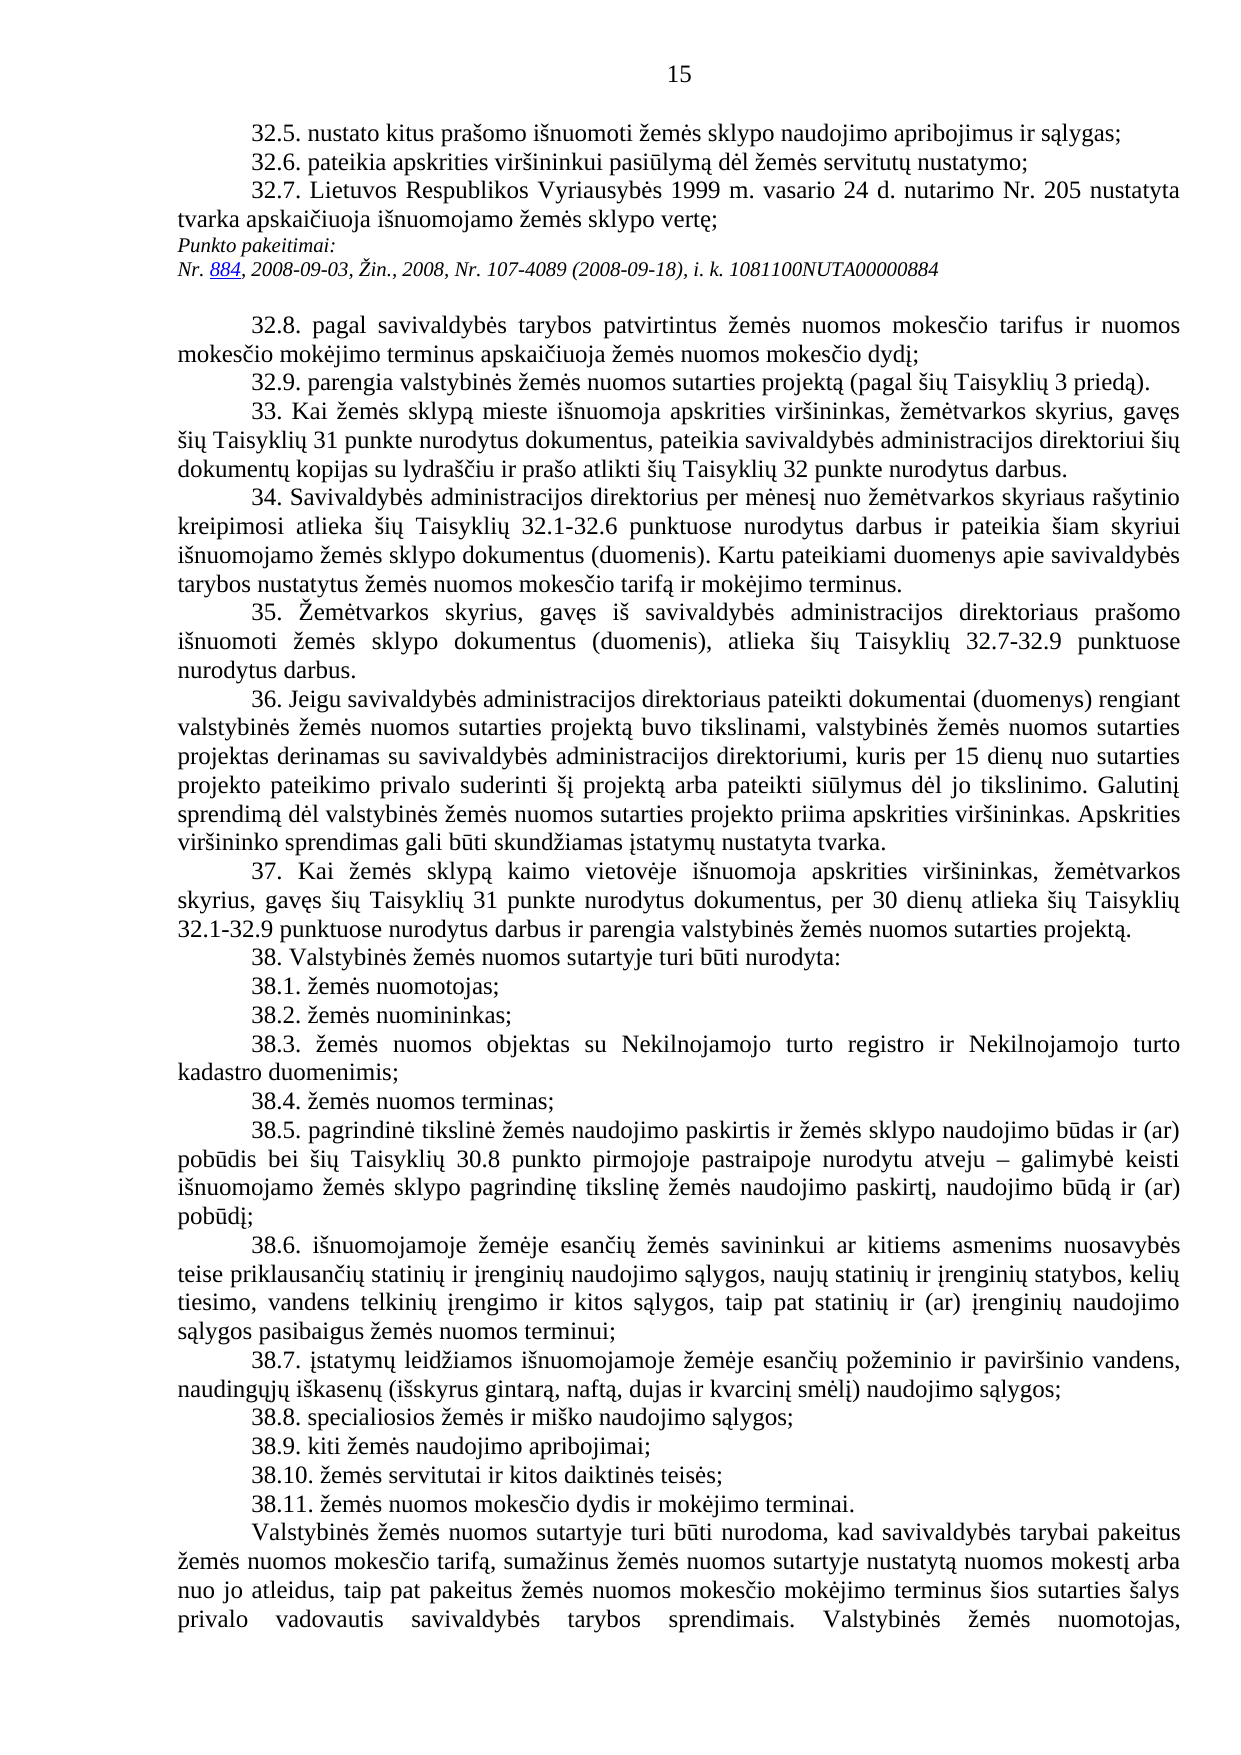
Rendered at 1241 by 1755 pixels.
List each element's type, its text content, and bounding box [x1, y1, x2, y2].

text 38.5. pagrindinė tikslinė žemės naudojimo paskirtis ir žemės sklypo naudojimo būdas ir (ar) pobūdis bei šių Taisyklių 30.8 punkto pirmojoje pastraipoje nurodytu atveju – galimybė keisti išnuomojamo žemės sklypo pagrindinę tikslinę žemės naudojimo paskirtį, naudojimo būdą ir (ar) pobūdį; [177, 1115, 1181, 1230]
text 38.2. žemės nuomininkas; [177, 1000, 1181, 1029]
text 38.3. žemės nuomos objektas su Nekilnojamojo turto registro ir Nekilnojamojo turto kadastro duomenimis; [177, 1029, 1181, 1086]
text 37. Kai žemės sklypą kaimo vietovėje išnuomoja apskrities viršininkas, žemėtvarkos skyrius, gavęs šių Taisyklių 31 punkte nurodytus dokumentus, per 30 dienų atlieka šių Taisyklių 32.1-32.9 punktuose nurodytus darbus ir parengia valstybinės žemės nuomos sutarties projektą. [177, 856, 1181, 942]
text 32.9. parengia valstybinės žemės nuomos sutarties projektą (pagal šių Taisyklių 3 priedą). [177, 367, 1181, 396]
text Nr. 884, 2008-09-03, Žin., 2008, Nr. 107-4089 (2008-09-18), i. k. 1081100NUTA00000884 [177, 257, 1181, 281]
text 34. Savivaldybės administracijos direktorius per mėnesį nuo žemėtvarkos skyriaus rašytinio kreipimosi atlieka šių Taisyklių 32.1-32.6 punktuose nurodytus darbus ir pateikia šiam skyriui išnuomojamo žemės sklypo dokumentus (duomenis). Kartu pateikiami duomenys apie savivaldybės tarybos nustatytus žemės nuomos mokesčio tarifą ir mokėjimo terminus. [177, 482, 1181, 597]
text 32.8. pagal savivaldybės tarybos patvirtintus žemės nuomos mokesčio tarifus ir nuomos mokesčio mokėjimo terminus apskaičiuoja žemės nuomos mokesčio dydį; [177, 310, 1181, 367]
text Valstybinės žemės nuomos sutartyje turi būti nurodoma, kad savivaldybės tarybai pakeitus žemės nuomos mokesčio tarifą, sumažinus žemės nuomos sutartyje nustatytą nuomos mokestį arba nuo jo atleidus, taip pat pakeitus žemės nuomos mokesčio mokėjimo terminus šios sutarties šalys privalo vadovautis savivaldybės tarybos sprendimais. Valstybinės žemės nuomotojas, [177, 1517, 1181, 1632]
text 38.9. kiti žemės naudojimo apribojimai; [177, 1431, 1181, 1460]
text 32.7. Lietuvos Respublikos Vyriausybės 1999 m. vasario 24 d. nutarimo Nr. 205 nustatyta tvarka apskaičiuoja išnuomojamo žemės sklypo vertę; [177, 176, 1181, 233]
text 38.6. išnuomojamoje žemėje esančių žemės savininkui ar kitiems asmenims nuosavybės teise priklausančių statinių ir įrenginių naudojimo sąlygos, naujų statinių ir įrenginių statybos, kelių tiesimo, vandens telkinių įrengimo ir kitos sąlygos, taip pat statinių ir (ar) įrenginių naudojimo sąlygos pasibaigus žemės nuomos terminui; [177, 1230, 1181, 1345]
text 38.10. žemės servitutai ir kitos daiktinės teisės; [177, 1460, 1181, 1489]
text 32.5. nustato kitus prašomo išnuomoti žemės sklypo naudojimo apribojimus ir sąlygas; [177, 118, 1181, 147]
text 38.1. žemės nuomotojas; [177, 971, 1181, 1000]
text 38. Valstybinės žemės nuomos sutartyje turi būti nurodyta: [177, 942, 1181, 971]
text 36. Jeigu savivaldybės administracijos direktoriaus pateikti dokumentai (duomenys) rengiant valstybinės žemės nuomos sutarties projektą buvo tikslinami, valstybinės žemės nuomos sutarties projektas derinamas su savivaldybės administracijos direktoriumi, kuris per 15 dienų nuo sutarties projekto pateikimo privalo suderinti šį projektą arba pateikti siūlymus dėl jo tikslinimo. Galutinį sprendimą dėl valstybinės žemės nuomos sutarties projekto priima apskrities viršininkas. Apskrities viršininko sprendimas gali būti skundžiamas įstatymų nustatyta tvarka. [177, 684, 1181, 856]
text 38.11. žemės nuomos mokesčio dydis ir mokėjimo terminai. [177, 1489, 1181, 1517]
text Punkto pakeitimai: [177, 233, 1181, 257]
text 33. Kai žemės sklypą mieste išnuomoja apskrities viršininkas, žemėtvarkos skyrius, gavęs šių Taisyklių 31 punkte nurodytus dokumentus, pateikia savivaldybės administracijos direktoriui šių dokumentų kopijas su lydraščiu ir prašo atlikti šių Taisyklių 32 punkte nurodytus darbus. [177, 396, 1181, 482]
text 38.4. žemės nuomos terminas; [177, 1086, 1181, 1115]
text 32.6. pateikia apskrities viršininkui pasiūlymą dėl žemės servitutų nustatymo; [177, 147, 1181, 176]
text 38.8. specialiosios žemės ir miško naudojimo sąlygos; [177, 1402, 1181, 1431]
text 35. Žemėtvarkos skyrius, gavęs iš savivaldybės administracijos direktoriaus prašomo išnuomoti žemės sklypo dokumentus (duomenis), atlieka šių Taisyklių 32.7-32.9 punktuose nurodytus darbus. [177, 597, 1181, 684]
text 38.7. įstatymų leidžiamos išnuomojamoje žemėje esančių požeminio ir paviršinio vandens, naudingųjų iškasenų (išskyrus gintarą, naftą, dujas ir kvarcinį smėlį) naudojimo sąlygos; [177, 1345, 1181, 1402]
